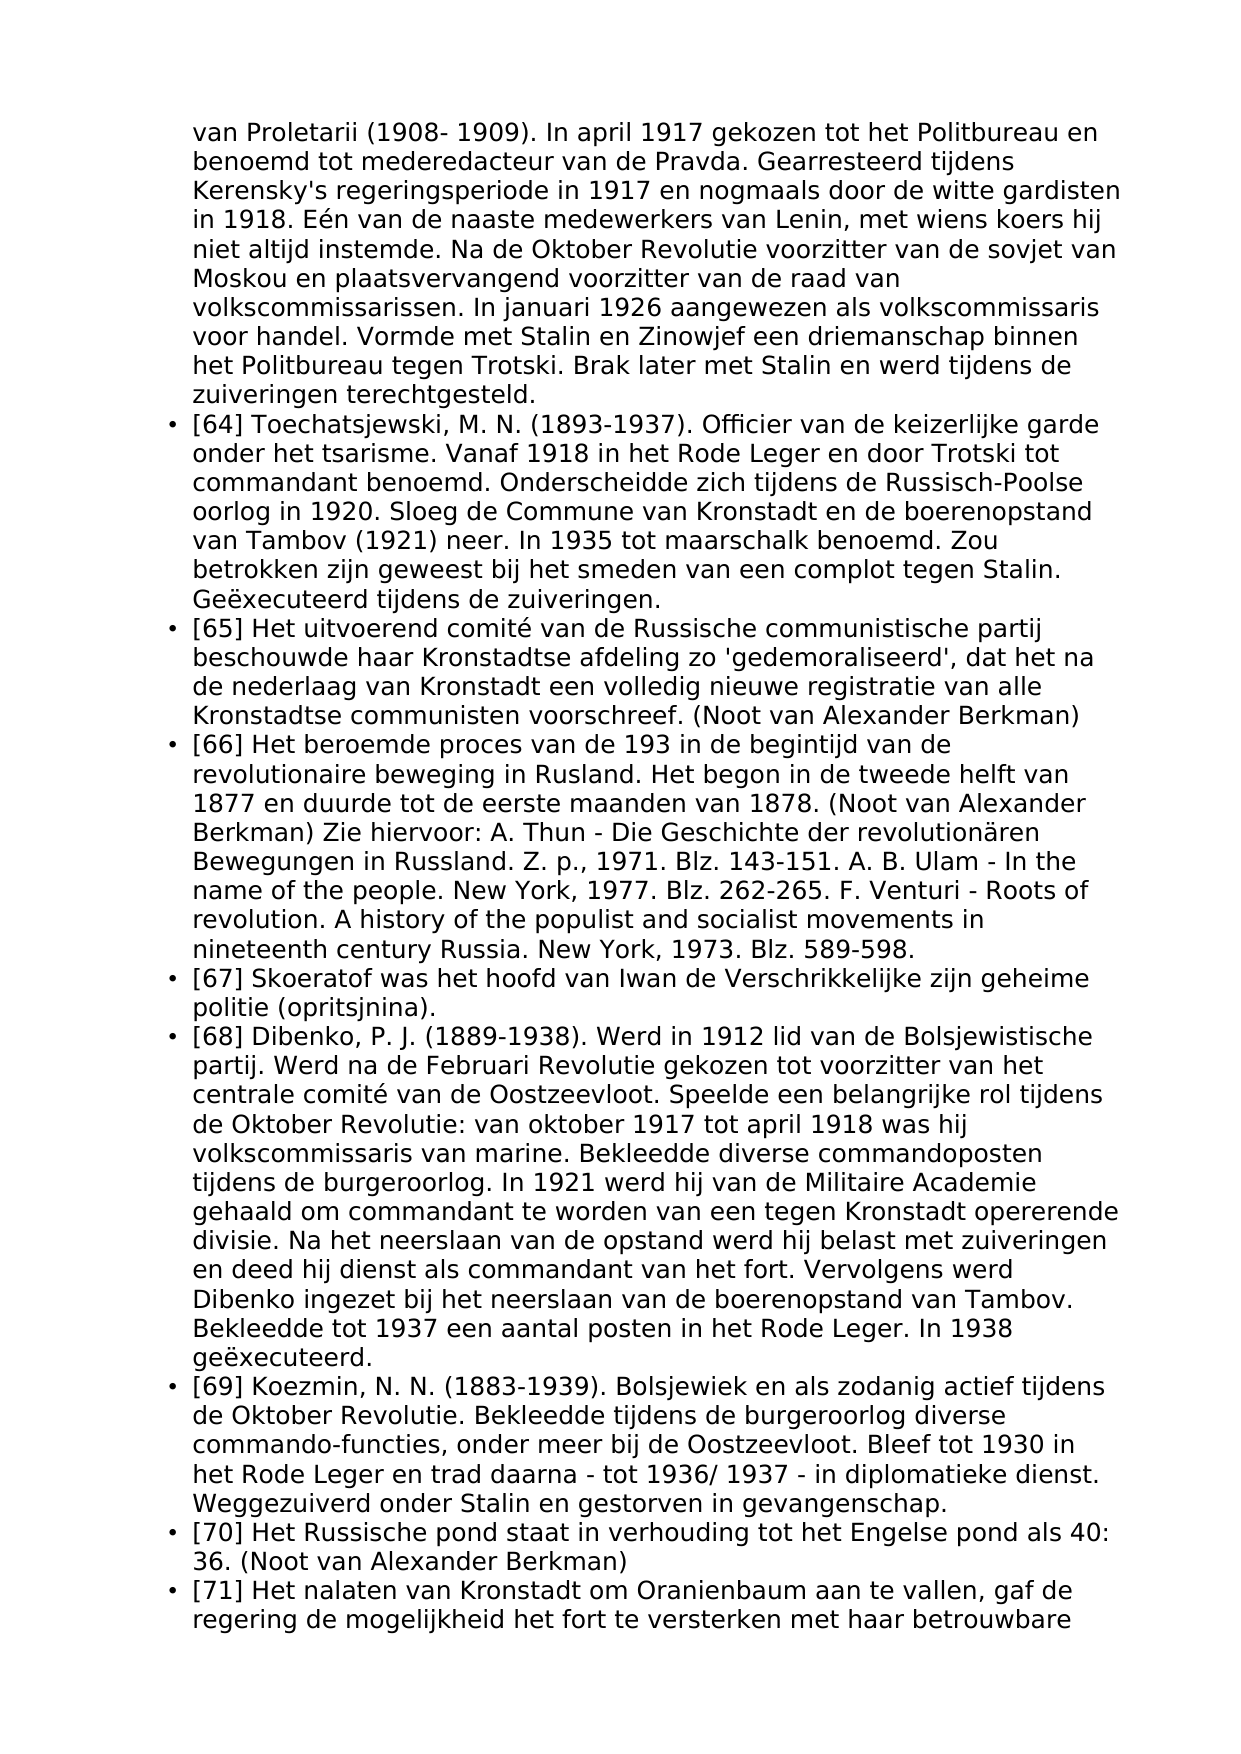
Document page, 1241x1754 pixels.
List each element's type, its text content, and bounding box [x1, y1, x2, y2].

list [67] Skoeratof was het hoofd van Iwan de Verschrikkelijke zijn geheime politie (opritsjnina). [177, 964, 1122, 1022]
list [66] Het beroemde proces van de 193 in de begintijd van de revolutionaire beweging in Rusland. Het begon in de tweede helft van 1877 en duurde tot de eerste maanden van 1878. (Noot van Alexander Berkman) Zie hiervoor: A. Thun - Die Geschichte der revolutionären Bewegungen in Russland. Z. p., 1971. Blz. 143-151. A. B. Ulam - In the name of the people. New York, 1977. Blz. 262-265. F. Venturi - Roots of revolution. A history of the populist and socialist movements in nineteenth century Russia. New York, 1973. Blz. 589-598. [177, 731, 1122, 964]
list [65] Het uitvoerend comité van de Russische communistische partij beschouwde haar Kronstadtse afdeling zo 'gedemoraliseerd', dat het na de nederlaag van Kronstadt een volledig nieuwe registratie van alle Kronstadtse communisten voorschreef. (Noot van Alexander Berkman) [177, 614, 1122, 731]
list [71] Het nalaten van Kronstadt om Oranienbaum aan te vallen, gaf de regering de mogelijkheid het fort te versterken met haar betrouwbare [177, 1576, 1122, 1635]
list [70] Het Russische pond staat in verhouding tot het Engelse pond als 40: 36. (Noot van Alexander Berkman) [177, 1518, 1122, 1576]
list van Proletarii (1908- 1909). In april 1917 gekozen tot het Politbureau en benoemd tot mederedacteur van de Pravda. Gearresteerd tijdens Kerensky's regeringsperiode in 1917 en nogmaals door de witte gardisten in 1918. Eén van de naaste medewerkers van Lenin, met wiens koers hij niet altijd instemde. Na de Oktober Revolutie voorzitter van de sovjet van Moskou en plaatsvervangend voorzitter van de raad van volkscommissarissen. In januari 1926 aangewezen als volkscommissaris voor handel. Vormde met Stalin en Zinowjef een driemanschap binnen het Politbureau tegen Trotski. Brak later met Stalin en werd tijdens de zuiveringen terechtgesteld. [177, 118, 1122, 410]
list [68] Dibenko, P. J. (1889-1938). Werd in 1912 lid van de Bolsjewistische partij. Werd na de Februari Revolutie gekozen tot voorzitter van het centrale comité van de Oostzeevloot. Speelde een belangrijke rol tijdens de Oktober Revolutie: van oktober 1917 tot april 1918 was hij volkscommissaris van marine. Bekleedde diverse commandoposten tijdens de burgeroorlog. In 1921 werd hij van de Militaire Academie gehaald om commandant te worden van een tegen Kronstadt opererende divisie. Na het neerslaan van de opstand werd hij belast met zuiveringen en deed hij dienst als commandant van het fort. Vervolgens werd Dibenko ingezet bij het neerslaan van de boerenopstand van Tambov. Bekleedde tot 1937 een aantal posten in het Rode Leger. In 1938 geëxecuteerd. [177, 1022, 1122, 1372]
list [64] Toechatsjewski, M. N. (1893-1937). Officier van de keizerlijke garde onder het tsarisme. Vanaf 1918 in het Rode Leger en door Trotski tot commandant benoemd. Onderscheidde zich tijdens de Russisch-Poolse oorlog in 1920. Sloeg de Commune van Kronstadt en de boerenopstand van Tambov (1921) neer. In 1935 tot maarschalk benoemd. Zou betrokken zijn geweest bij het smeden van een complot tegen Stalin. Geëxecuteerd tijdens de zuiveringen. [177, 410, 1122, 614]
list [69] Koezmin, N. N. (1883-1939). Bolsjewiek en als zodanig actief tijdens de Oktober Revolutie. Bekleedde tijdens de burgeroorlog diverse commando-functies, onder meer bij de Oostzeevloot. Bleef tot 1930 in het Rode Leger en trad daarna - tot 1936/ 1937 - in diplomatieke dienst. Weggezuiverd onder Stalin en gestorven in gevangenschap. [177, 1372, 1122, 1518]
